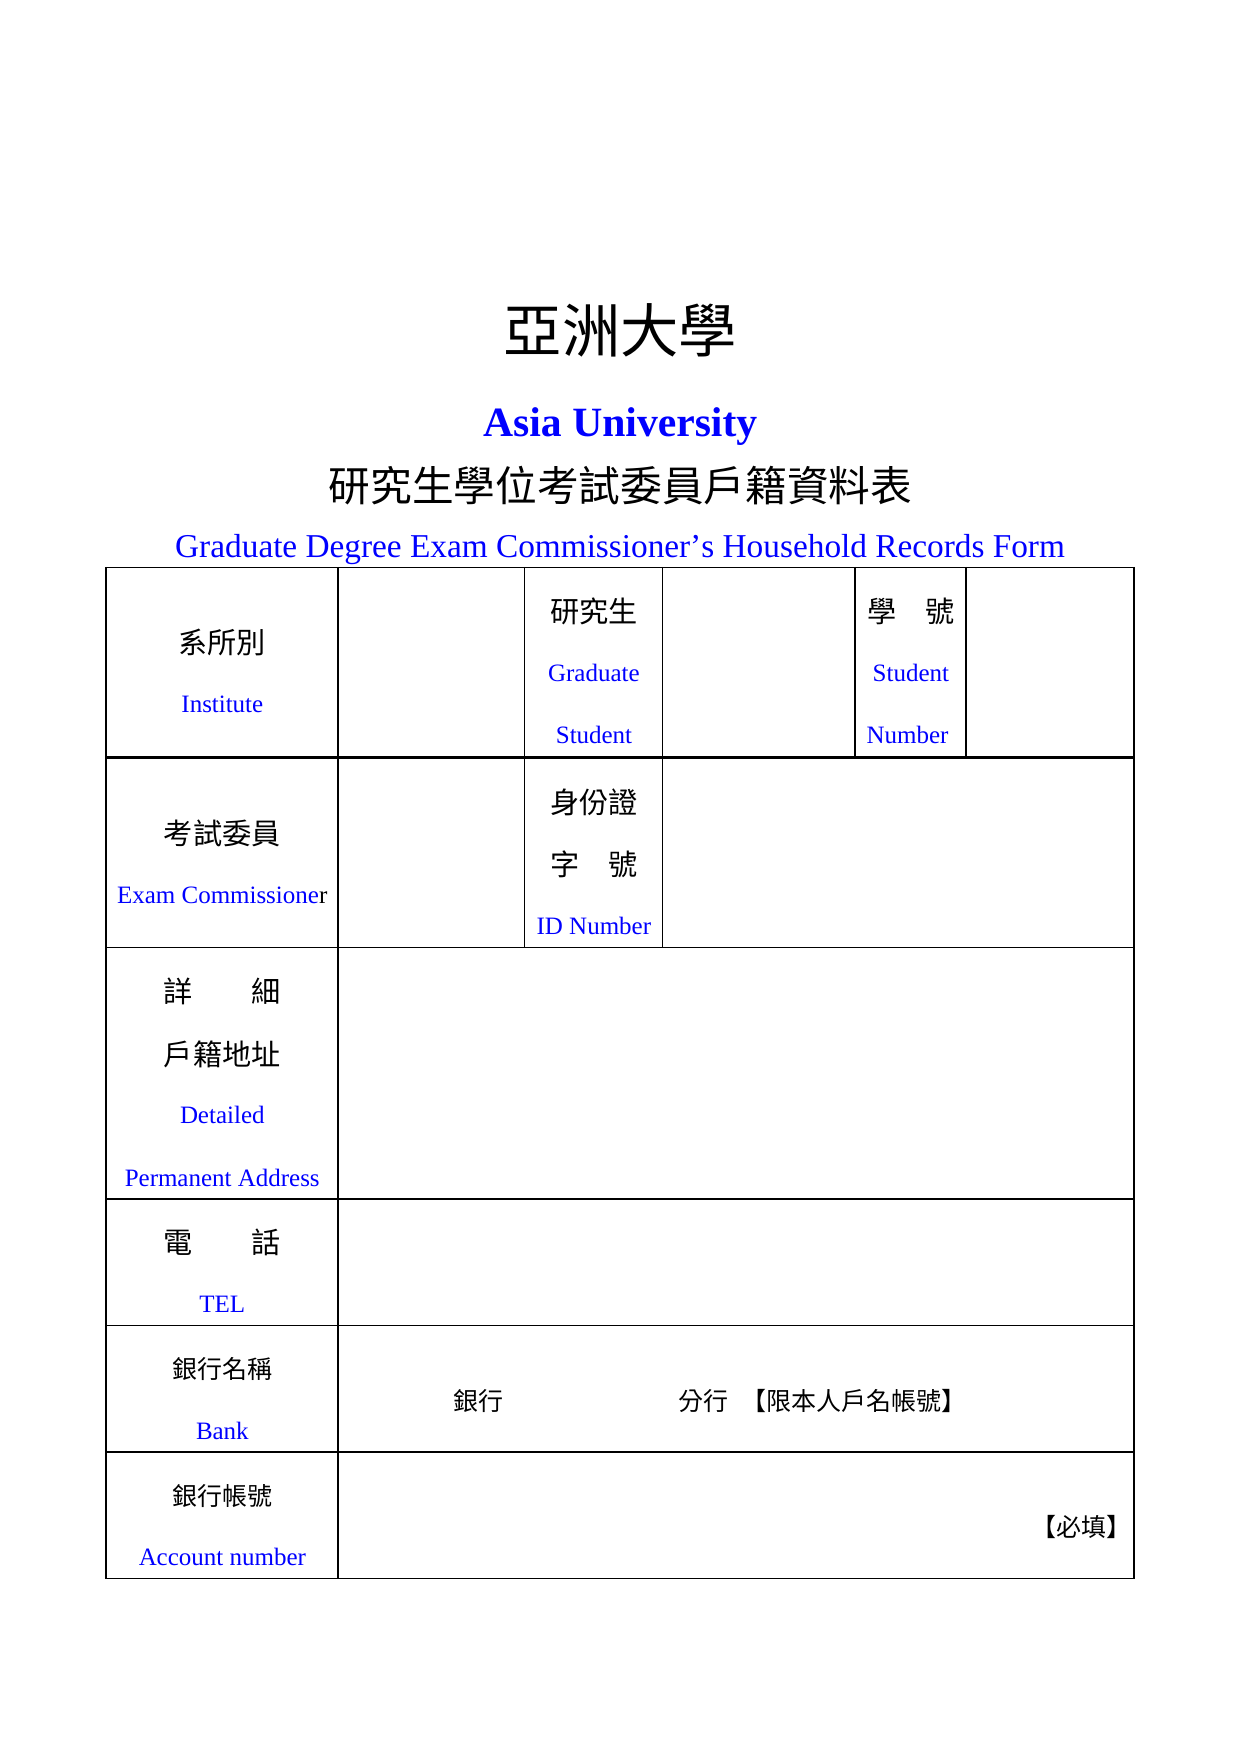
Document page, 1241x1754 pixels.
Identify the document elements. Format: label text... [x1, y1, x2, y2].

table_header [339, 568, 524, 756]
table_cell [339, 948, 1133, 1198]
text 亞洲大學 [89, 254, 1152, 379]
table_cell [339, 1200, 1133, 1324]
table_header [663, 568, 854, 756]
table_cell [663, 759, 1133, 946]
table_cell 詳 細 戶籍地址 Detailed Permanent Address [107, 948, 337, 1198]
table_cell 身份證 字 號 ID Number [525, 759, 662, 946]
table_cell 銀行帳號 Account number [107, 1453, 337, 1578]
table_header 學 號 Student Number [856, 568, 965, 756]
table_cell 【必填】 [339, 1453, 1133, 1578]
table_cell 銀行 分行 【限本人戶名帳號】 [339, 1326, 1133, 1451]
table_cell 考試委員 Exam Commissioner [107, 759, 337, 946]
table_header 研究生 Graduate Student [525, 568, 662, 756]
table_cell [339, 759, 524, 946]
table_header [967, 568, 1133, 756]
text 研究生學位考試委員戶籍資料表 [89, 442, 1152, 504]
text Graduate Degree Exam Commissioner’s Household Records Form [89, 504, 1152, 567]
table_cell 電 話 TEL [107, 1200, 337, 1324]
text Asia University [89, 379, 1152, 442]
table_cell 銀行名稱 Bank [107, 1326, 337, 1451]
table_header 系所別 Institute [107, 568, 337, 756]
